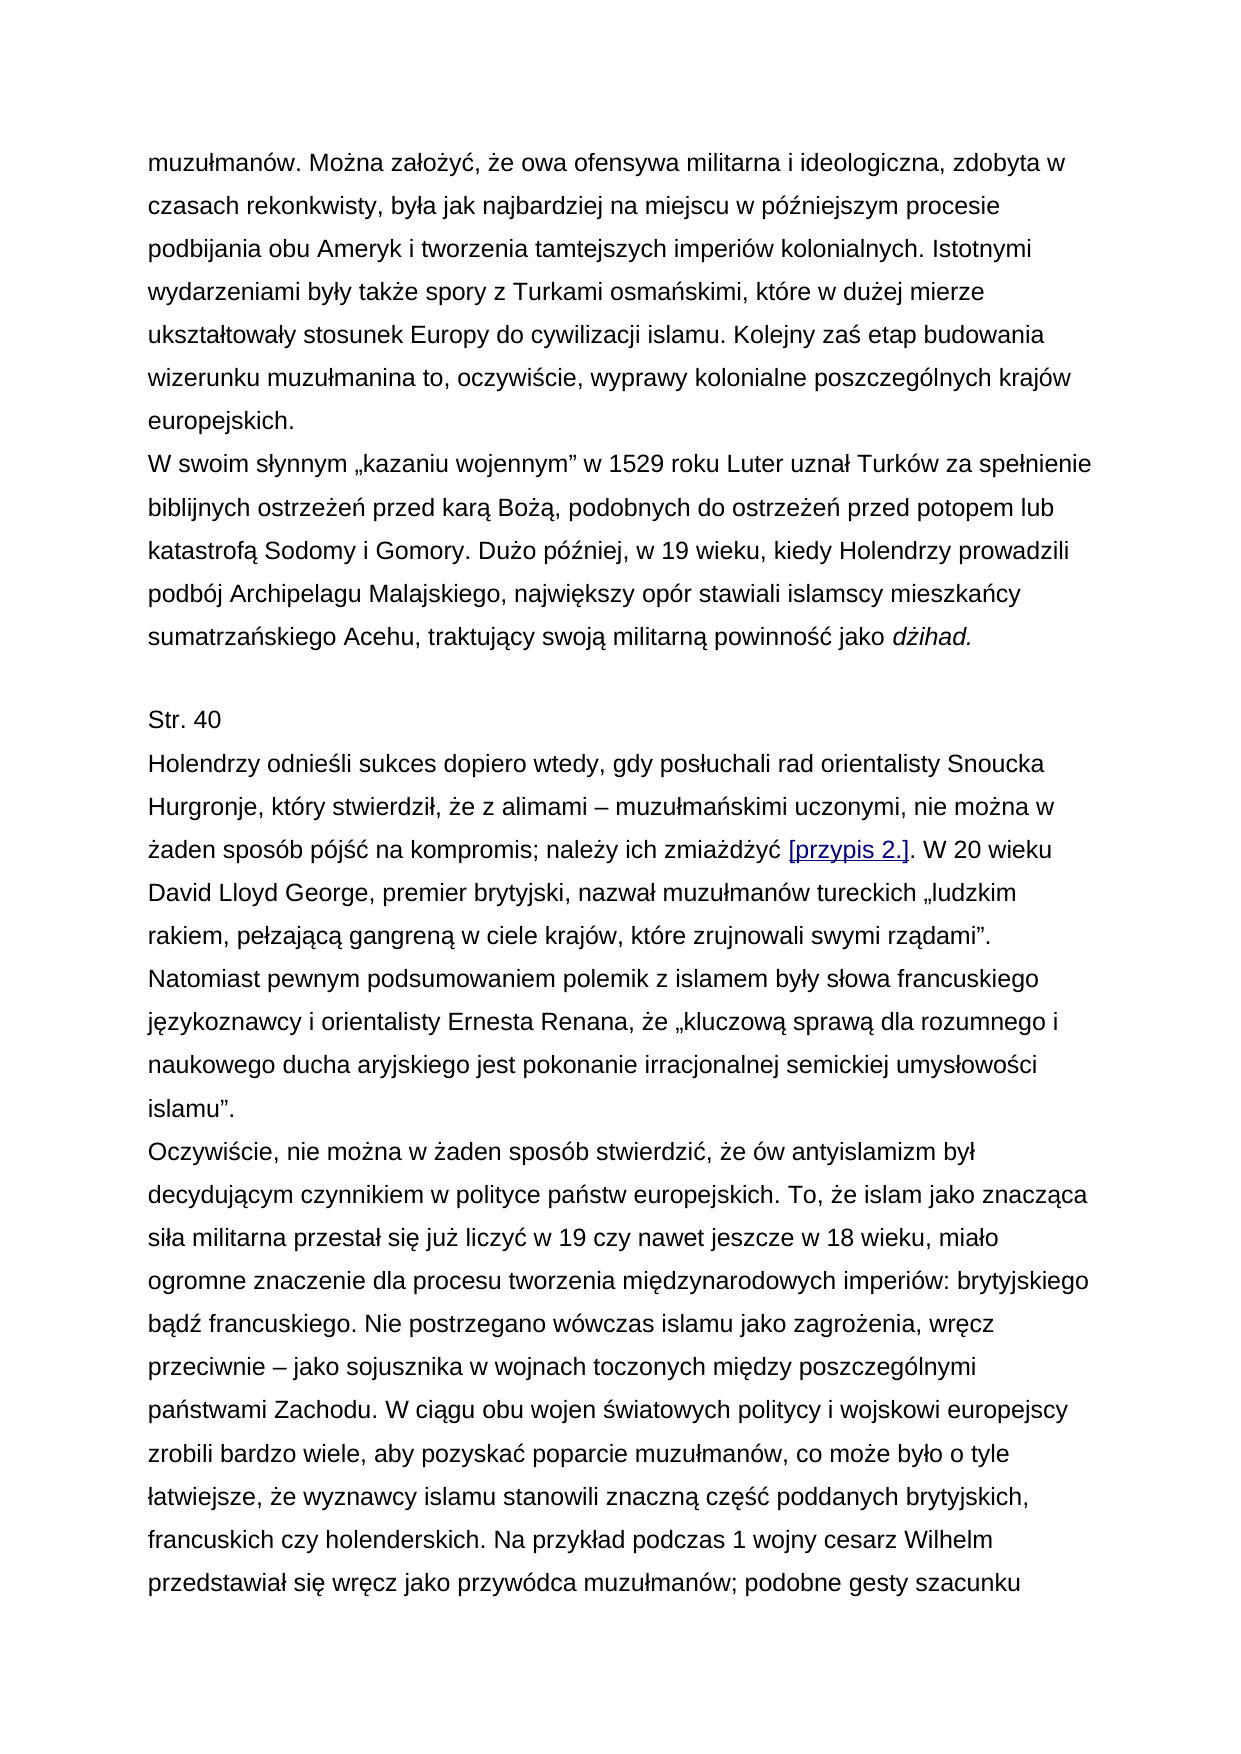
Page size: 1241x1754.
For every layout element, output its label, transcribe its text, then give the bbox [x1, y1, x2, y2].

text Holendrzy odnieśli sukces dopiero wtedy, gdy posłuchali rad orientalisty Snoucka Hurgronje, który stwierdził, że z alimami – muzułmańskimi uczonymi, nie można w żaden sposób pójść na kompromis; należy ich zmiażdżyć [przypis 2.]. W 20 wieku David Lloyd George, premier brytyjski, nazwał muzułmanów tureckich „ludzkim rakiem, pełzającą gangreną w ciele krajów, które zrujnowali swymi rządami”. Natomiast pewnym podsumowaniem polemik z islamem były słowa francuskiego językoznawcy i orientalisty Ernesta Renana, że „kluczową sprawą dla rozumnego i naukowego ducha aryjskiego jest pokonanie irracjonalnej semickiej umysłowości islamu”. [148, 749, 1093, 1122]
text W swoim słynnym „kazaniu wojennym” w 1529 roku Luter uznał Turków za spełnienie biblijnych ostrzeżeń przed karą Bożą, podobnych do ostrzeżeń przed potopem lub katastrofą Sodomy i Gomory. Dużo później, w 19 wieku, kiedy Holendrzy prowadzili podbój Archipelagu Malajskiego, największy opór stawiali islamscy mieszkańcy sumatrzańskiego Acehu, traktujący swoją militarną powinność jako dżihad. [148, 449, 1093, 651]
text Oczywiście, nie można w żaden sposób stwierdzić, że ów antyislamizm był decydującym czynnikiem w polityce państw europejskich. To, że islam jako znacząca siła militarna przestał się już liczyć w 19 czy nawet jeszcze w 18 wieku, miało ogromne znaczenie dla procesu tworzenia międzynarodowych imperiów: brytyjskiego bądź francuskiego. Nie postrzegano wówczas islamu jako zagrożenia, wręcz przeciwnie – jako sojusznika w wojnach toczonych między poszczególnymi państwami Zachodu. W ciągu obu wojen światowych politycy i wojskowi europejscy zrobili bardzo wiele, aby pozyskać poparcie muzułmanów, co może było o tyle łatwiejsze, że wyznawcy islamu stanowili znaczną część poddanych brytyjskich, francuskich czy holenderskich. Na przykład podczas 1 wojny cesarz Wilhelm przedstawiał się wręcz jako przywódca muzułmanów; podobne gesty szacunku [148, 1137, 1093, 1597]
text muzułmanów. Można założyć, że owa ofensywa militarna i ideologiczna, zdobyta w czasach rekonkwisty, była jak najbardziej na miejscu w późniejszym procesie podbijania obu Ameryk i tworzenia tamtejszych imperiów kolonialnych. Istotnymi wydarzeniami były także spory z Turkami osmańskimi, które w dużej mierze ukształtowały stosunek Europy do cywilizacji islamu. Kolejny zaś etap budowania wizerunku muzułmanina to, oczywiście, wyprawy kolonialne poszczególnych krajów europejskich. [148, 148, 1093, 435]
text Str. 40 [148, 706, 1093, 734]
